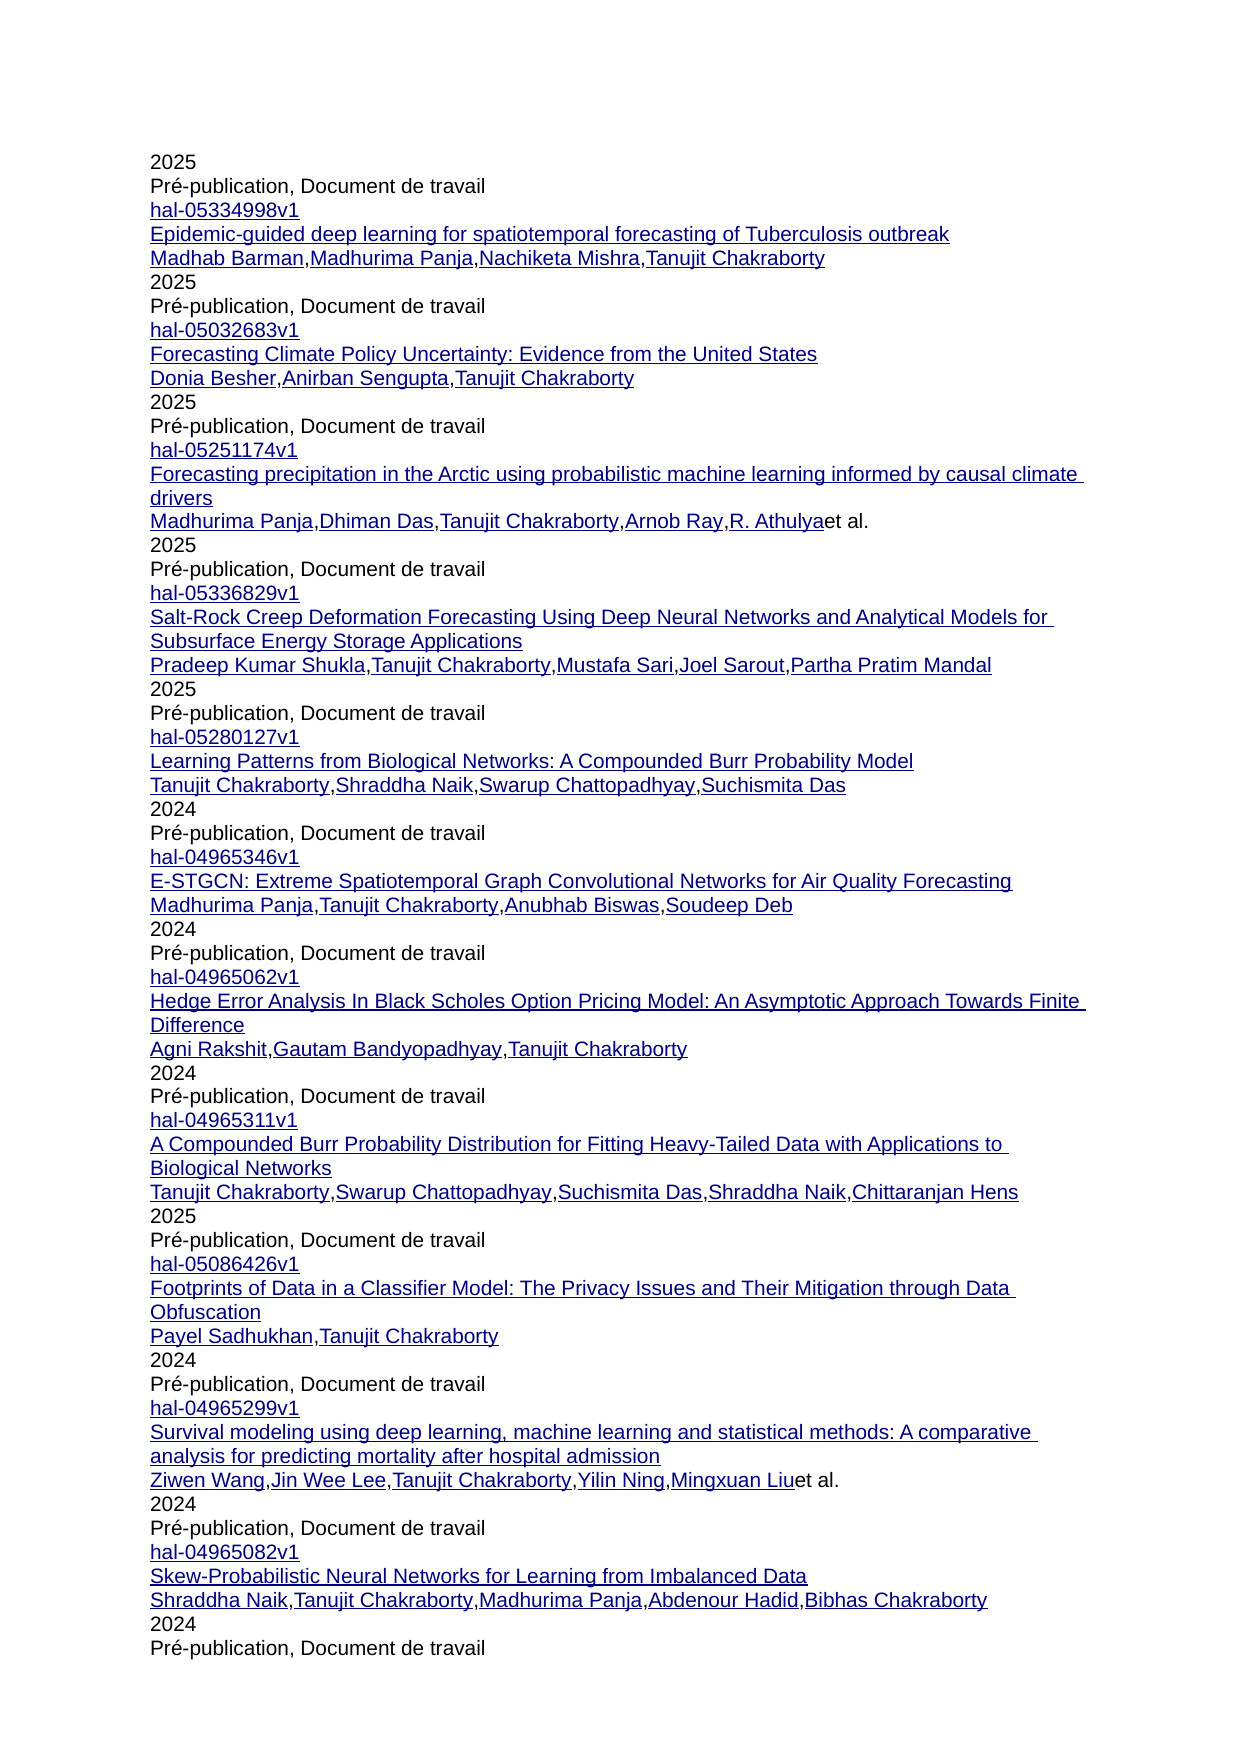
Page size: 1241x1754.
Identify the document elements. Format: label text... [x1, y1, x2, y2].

table_cell Hedge Error Analysis In Black Scholes Option Pricing Model: An Asymptotic Approach Towards Finite Difference Agni Rakshit,Gautam Bandyopadhyay,Tanujit Chakraborty 2024 Pré-publication, Document de travail hal-04965311v1 [150, 989, 1090, 1132]
table_cell A Compounded Burr Probability Distribution for Fitting Heavy-Tailed Data with Applications to Biological Networks Tanujit Chakraborty,Swarup Chattopadhyay,Suchismita Das,Shraddha Naik,Chittaranjan Hens 2025 Pré-publication, Document de travail hal-05086426v1 [150, 1132, 1090, 1276]
table_cell Forecasting Climate Policy Uncertainty: Evidence from the United States Donia Besher,Anirban Sengupta,Tanujit Chakraborty 2025 Pré-publication, Document de travail hal-05251174v1 [150, 342, 1090, 461]
table_cell Survival modeling using deep learning, machine learning and statistical methods: A comparative analysis for predicting mortality after hospital admission Ziwen Wang,Jin Wee Lee,Tanujit Chakraborty,Yilin Ning,Mingxuan Liuet al. 2024 Pré-publication, Document de travail hal-04965082v1 [150, 1420, 1090, 1563]
table_cell Footprints of Data in a Classifier Model: The Privacy Issues and Their Mitigation through Data Obfuscation Payel Sadhukhan,Tanujit Chakraborty 2024 Pré-publication, Document de travail hal-04965299v1 [150, 1276, 1090, 1420]
table_cell Salt-Rock Creep Deformation Forecasting Using Deep Neural Networks and Analytical Models for Subsurface Energy Storage Applications Pradeep Kumar Shukla,Tanujit Chakraborty,Mustafa Sari,Joel Sarout,Partha Pratim Mandal 2025 Pré-publication, Document de travail hal-05280127v1 [150, 605, 1090, 749]
table_cell Forecasting precipitation in the Arctic using probabilistic machine learning informed by causal climate drivers Madhurima Panja,Dhiman Das,Tanujit Chakraborty,Arnob Ray,R. Athulyaet al. 2025 Pré-publication, Document de travail hal-05336829v1 [150, 461, 1090, 605]
table_cell 2025 Pré-publication, Document de travail hal-05334998v1 [150, 150, 1090, 222]
table_cell Skew-Probabilistic Neural Networks for Learning from Imbalanced Data Shraddha Naik,Tanujit Chakraborty,Madhurima Panja,Abdenour Hadid,Bibhas Chakraborty 2024 Pré-publication, Document de travail [150, 1564, 1090, 1659]
table_cell Learning Patterns from Biological Networks: A Compounded Burr Probability Model Tanujit Chakraborty,Shraddha Naik,Swarup Chattopadhyay,Suchismita Das 2024 Pré-publication, Document de travail hal-04965346v1 [150, 749, 1090, 869]
table_cell E-STGCN: Extreme Spatiotemporal Graph Convolutional Networks for Air Quality Forecasting Madhurima Panja,Tanujit Chakraborty,Anubhab Biswas,Soudeep Deb 2024 Pré-publication, Document de travail hal-04965062v1 [150, 869, 1090, 988]
table_cell Epidemic-guided deep learning for spatiotemporal forecasting of Tuberculosis outbreak Madhab Barman,Madhurima Panja,Nachiketa Mishra,Tanujit Chakraborty 2025 Pré-publication, Document de travail hal-05032683v1 [150, 222, 1090, 342]
